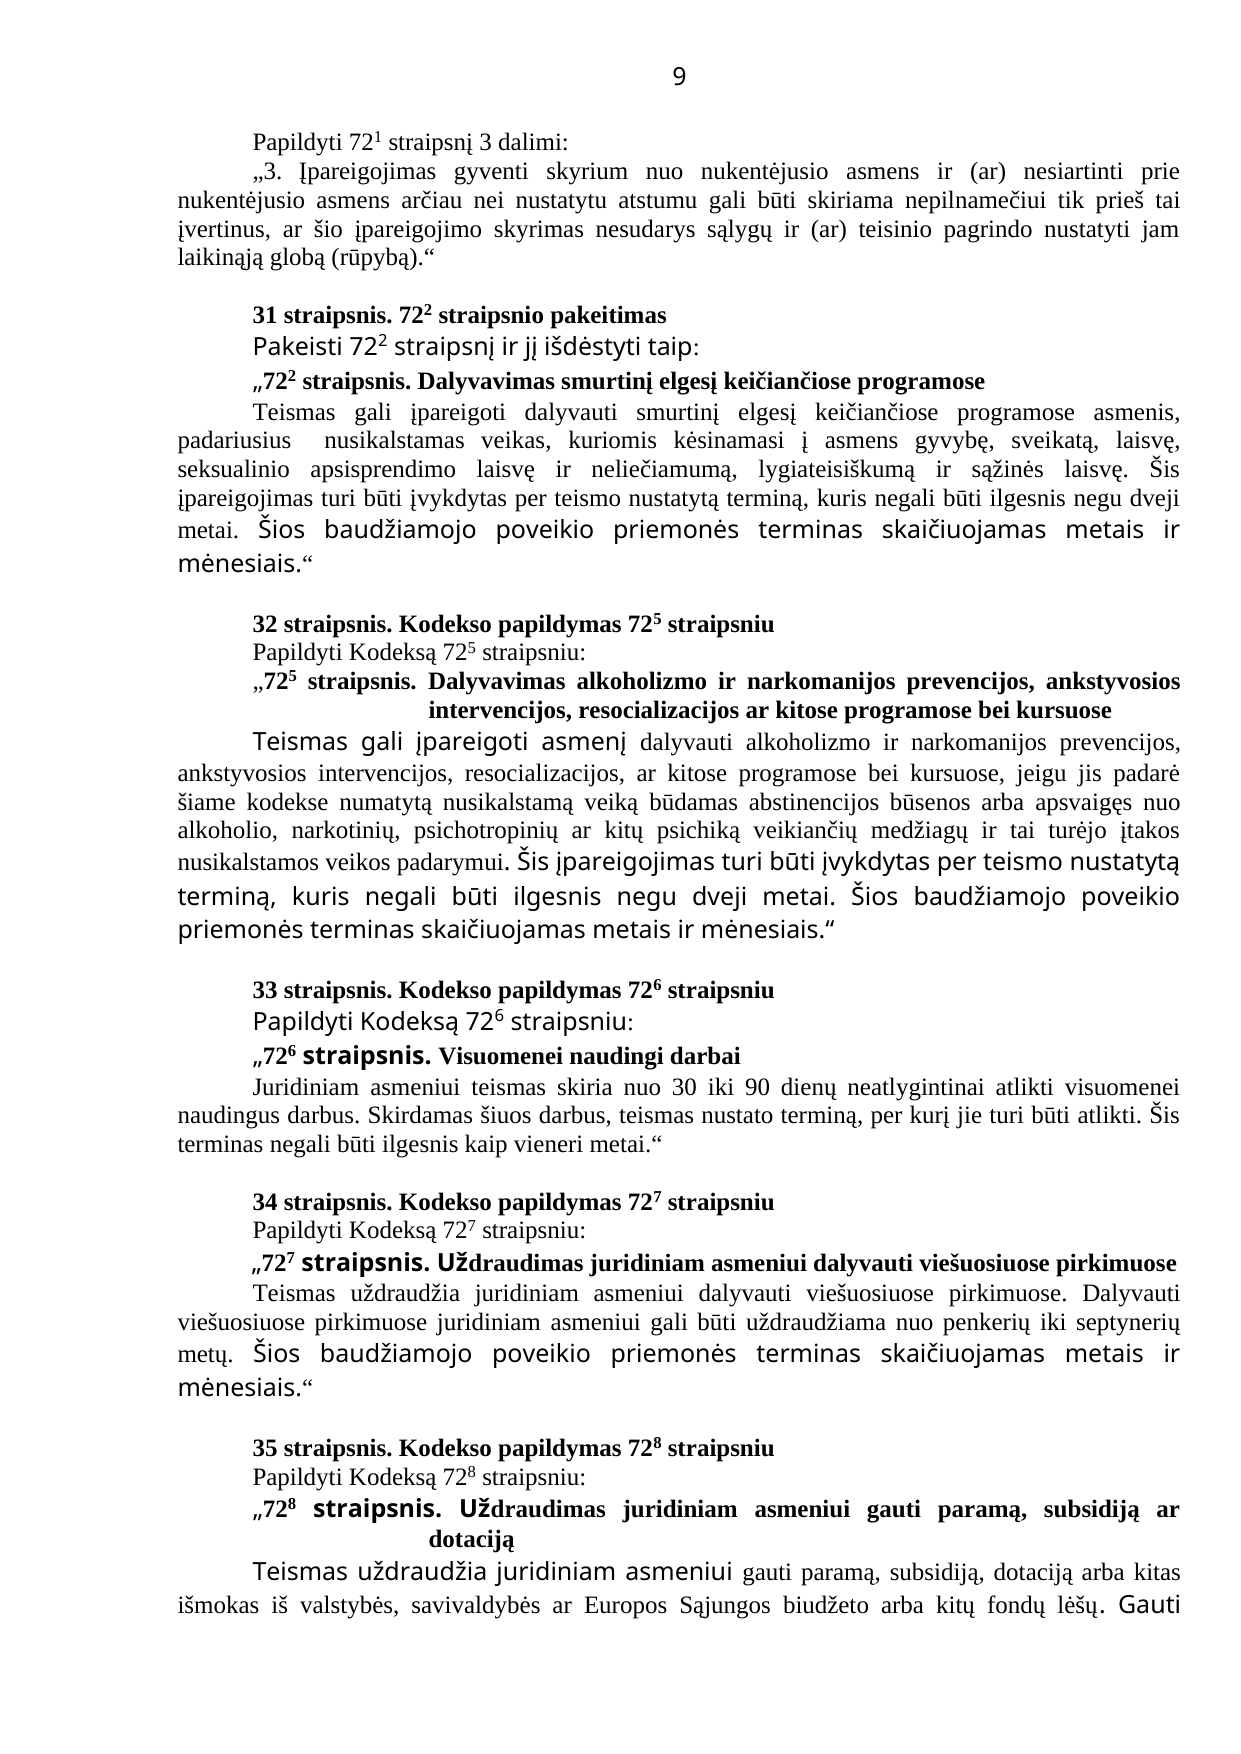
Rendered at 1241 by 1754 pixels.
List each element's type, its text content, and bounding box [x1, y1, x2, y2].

text 34 straipsnis. Kodekso papildymas 727 straipsniu [177, 1187, 1181, 1216]
text Teismas gali įpareigoti dalyvauti smurtinį elgesį keičiančiose programose asmenis, padariusius nusikalstamas veikas, kuriomis kėsinamasi į asmens gyvybę, sveikatą, laisvę, seksualinio apsisprendimo laisvę ir neliečiamumą, lygiateisiškumą ir sąžinės laisvę. Šis įpareigojimas turi būti įvykdytas per teismo nustatytą terminą, kuris negali būti ilgesnis negu dveji metai. Šios baudžiamojo poveikio priemonės terminas skaičiuojamas metais ir mėnesiais.“ [177, 397, 1181, 580]
text „726 straipsnis. Visuomenei naudingi darbai [177, 1038, 1181, 1072]
text 31 straipsnis. 722 straipsnio pakeitimas [177, 300, 1181, 329]
text Teismas uždraudžia juridiniam asmeniui dalyvauti viešuosiuose pirkimuose. Dalyvauti viešuosiuose pirkimuose juridiniam asmeniui gali būti uždraudžiama nuo penkerių iki septynerių metų. Šios baudžiamojo poveikio priemonės terminas skaičiuojamas metais ir mėnesiais.“ [177, 1278, 1181, 1404]
text Juridiniam asmeniui teismas skiria nuo 30 iki 90 dienų neatlygintinai atlikti visuomenei naudingus darbus. Skirdamas šiuos darbus, teismas nustato terminą, per kurį jie turi būti atlikti. Šis terminas negali būti ilgesnis kaip vieneri metai.“ [177, 1072, 1181, 1158]
text 33 straipsnis. Kodekso papildymas 726 straipsniu [177, 975, 1181, 1004]
text Papildyti Kodeksą 728 straipsniu: [177, 1462, 1181, 1490]
text „727 straipsnis. Uždraudimas juridiniam asmeniui dalyvauti viešuosiuose pirkimuose [251, 1244, 1181, 1278]
text 35 straipsnis. Kodekso papildymas 728 straipsniu [177, 1433, 1181, 1462]
text „3. Įpareigojimas gyventi skyrium nuo nukentėjusio asmens ir (ar) nesiartinti prie nukentėjusio asmens arčiau nei nustatytu atstumu gali būti skiriama nepilnamečiui tik prieš tai įvertinus, ar šio įpareigojimo skyrimas nesudarys sąlygų ir (ar) teisinio pagrindo nustatyti jam laikinąją globą (rūpybą).“ [177, 156, 1181, 271]
text Papildyti Kodeksą 727 straipsniu: [177, 1216, 1181, 1244]
text „728 straipsnis. Uždraudimas juridiniam asmeniui gauti paramą, subsidiją ar dotaciją [252, 1490, 1181, 1553]
text „725 straipsnis. Dalyvavimas alkoholizmo ir narkomanijos prevencijos, ankstyvosios intervencijos, resocializacijos ar kitose programose bei kursuose [252, 666, 1181, 724]
text Papildyti 721 straipsnį 3 dalimi: [177, 127, 1181, 156]
text Papildyti Kodeksą 725 straipsniu: [177, 637, 1181, 666]
text „722 straipsnis. Dalyvavimas smurtinį elgesį keičiančiose programose [177, 363, 1181, 397]
text Papildyti Kodeksą 726 straipsniu: [177, 1004, 1181, 1038]
text Teismas gali įpareigoti asmenį dalyvauti alkoholizmo ir narkomanijos prevencijos, ankstyvosios intervencijos, resocializacijos, ar kitose programose bei kursuose, jeigu jis padarė šiame kodekse numatytą nusikalstamą veiką būdamas abstinencijos būsenos arba apsvaigęs nuo alkoholio, narkotinių, psichotropinių ar kitų psichiką veikiančių medžiagų ir tai turėjo įtakos nusikalstamos veikos padarymui. Šis įpareigojimas turi būti įvykdytas per teismo nustatytą terminą, kuris negali būti ilgesnis negu dveji metai. Šios baudžiamojo poveikio priemonės terminas skaičiuojamas metais ir mėnesiais.“ [177, 724, 1181, 946]
text Pakeisti 722 straipsnį ir jį išdėstyti taip: [177, 329, 1181, 363]
text Teismas uždraudžia juridiniam asmeniui gauti paramą, subsidiją, dotaciją arba kitas išmokas iš valstybės, savivaldybės ar Europos Sąjungos biudžeto arba kitų fondų lėšų. Gauti [177, 1553, 1181, 1621]
text 32 straipsnis. Kodekso papildymas 725 straipsniu [177, 609, 1181, 637]
